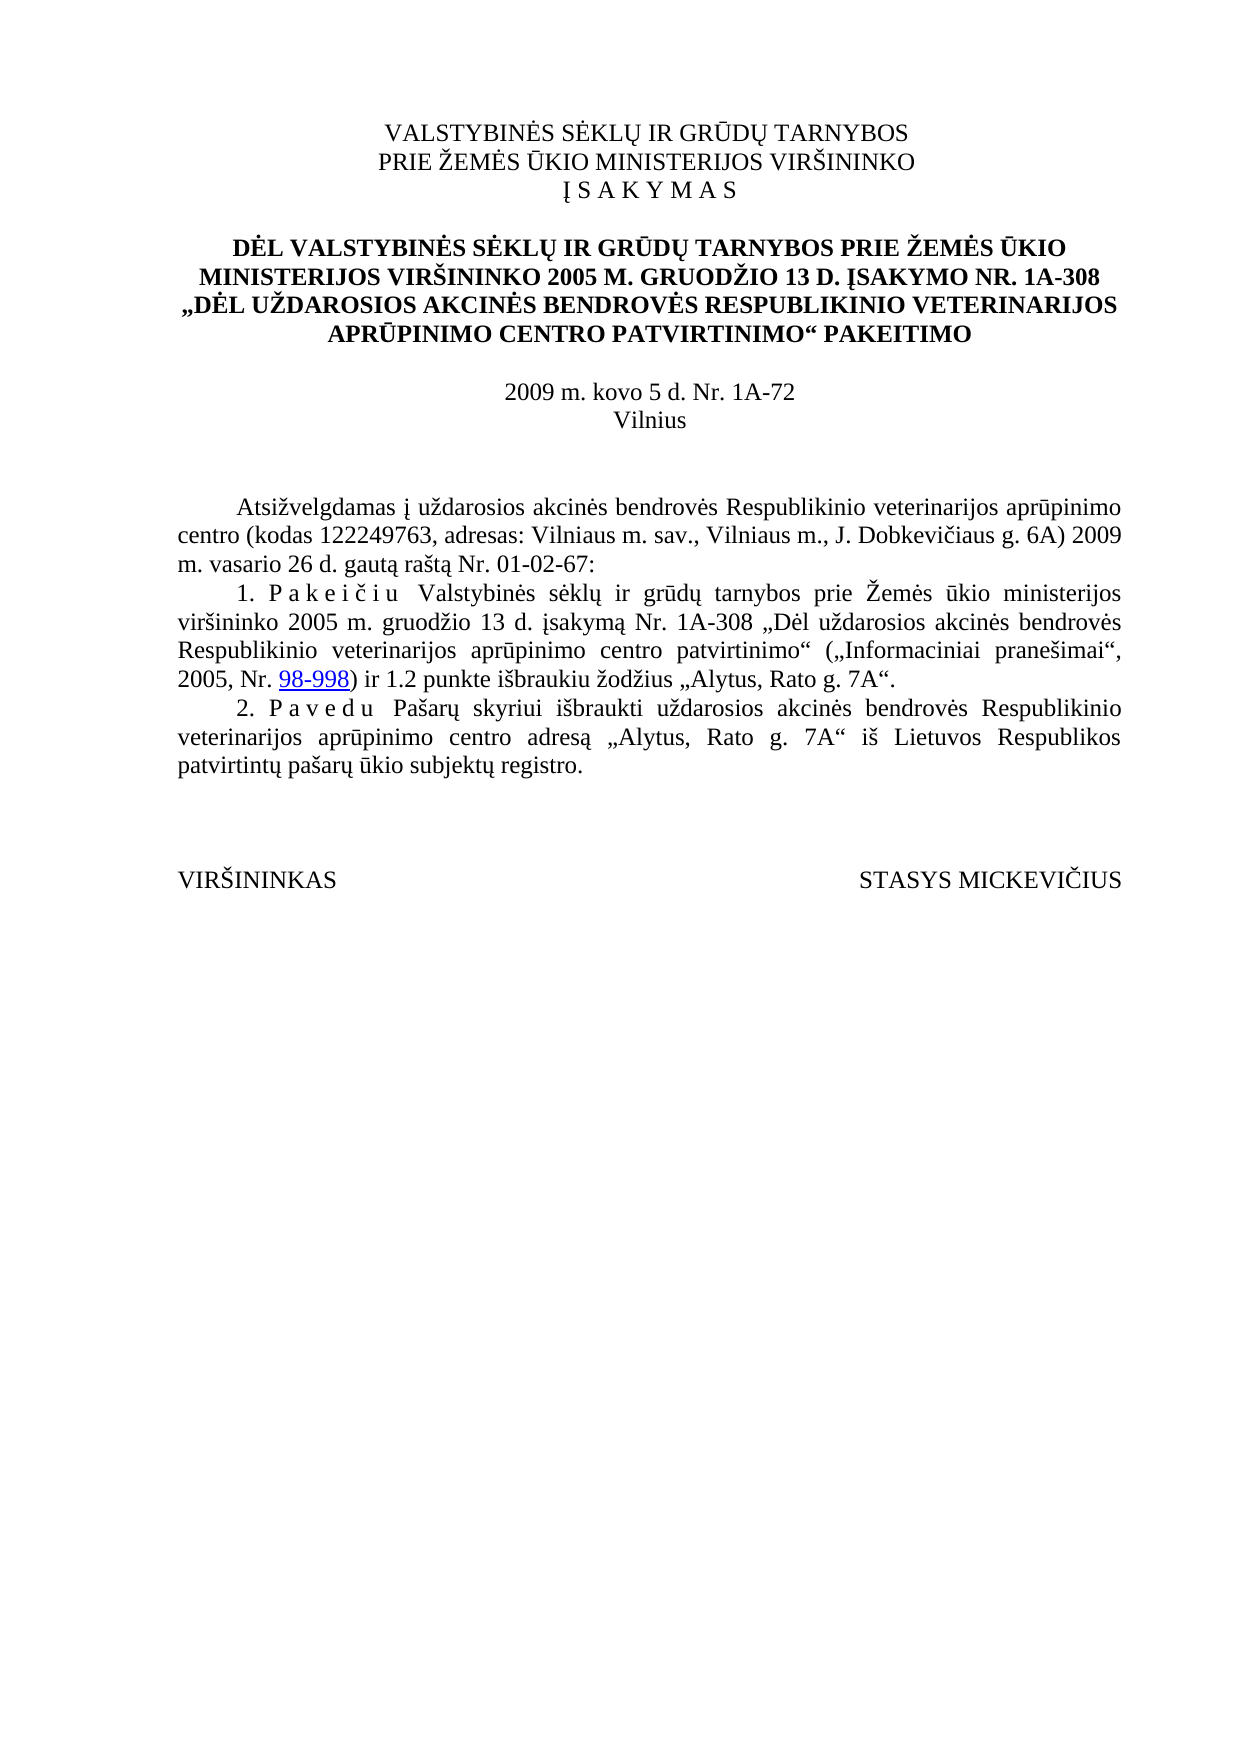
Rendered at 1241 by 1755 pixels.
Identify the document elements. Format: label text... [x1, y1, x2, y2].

text 2. Pavedu Pašarų skyriui išbraukti uždarosios akcinės bendrovės Respublikinio veterinarijos aprūpinimo centro adresą „Alytus, Rato g. 7A“ iš Lietuvos Respublikos patvirtintų pašarų ūkio subjektų registro. [177, 693, 1122, 779]
text 1. Pakeičiu Valstybinės sėklų ir grūdų tarnybos prie Žemės ūkio ministerijos viršininko 2005 m. gruodžio 13 d. įsakymą Nr. 1A-308 „Dėl uždarosios akcinės bendrovės Respublikinio veterinarijos aprūpinimo centro patvirtinimo“ („Informaciniai pranešimai“, 2005, Nr. 98-998) ir 1.2 punkte išbraukiu žodžius „Alytus, Rato g. 7A“. [177, 578, 1122, 693]
text DĖL VALSTYBINĖS SĖKLŲ IR GRŪDŲ TARNYBOS PRIE ŽEMĖS ŪKIO MINISTERIJOS VIRŠININKO 2005 M. GRUODŽIO 13 D. ĮSAKYMO NR. 1A-308 „DĖL UŽDAROSIOS AKCINĖS BENDROVĖS RESPUBLIKINIO VETERINARIJOS APRŪPINIMO CENTRO PATVIRTINIMO“ PAKEITIMO [177, 233, 1122, 348]
text PRIE ŽEMĖS ŪKIO MINISTERIJOS VIRŠININKO [177, 147, 1122, 176]
text ĮSAKYMAS [177, 176, 1122, 204]
text 2009 m. kovo 5 d. Nr. 1A-72 [177, 377, 1122, 406]
text VALSTYBINĖS SĖKLŲ IR GRŪDŲ TARNYBOS [177, 118, 1122, 147]
text Atsižvelgdamas į uždarosios akcinės bendrovės Respublikinio veterinarijos aprūpinimo centro (kodas 122249763, adresas: Vilniaus m. sav., Vilniaus m., J. Dobkevičiaus g. 6A) 2009 m. vasario 26 d. gautą raštą Nr. 01-02-67: [177, 492, 1122, 578]
text VIRŠININKAS STASYS MICKEVIČIUS [177, 866, 1122, 894]
text Vilnius [177, 406, 1122, 434]
